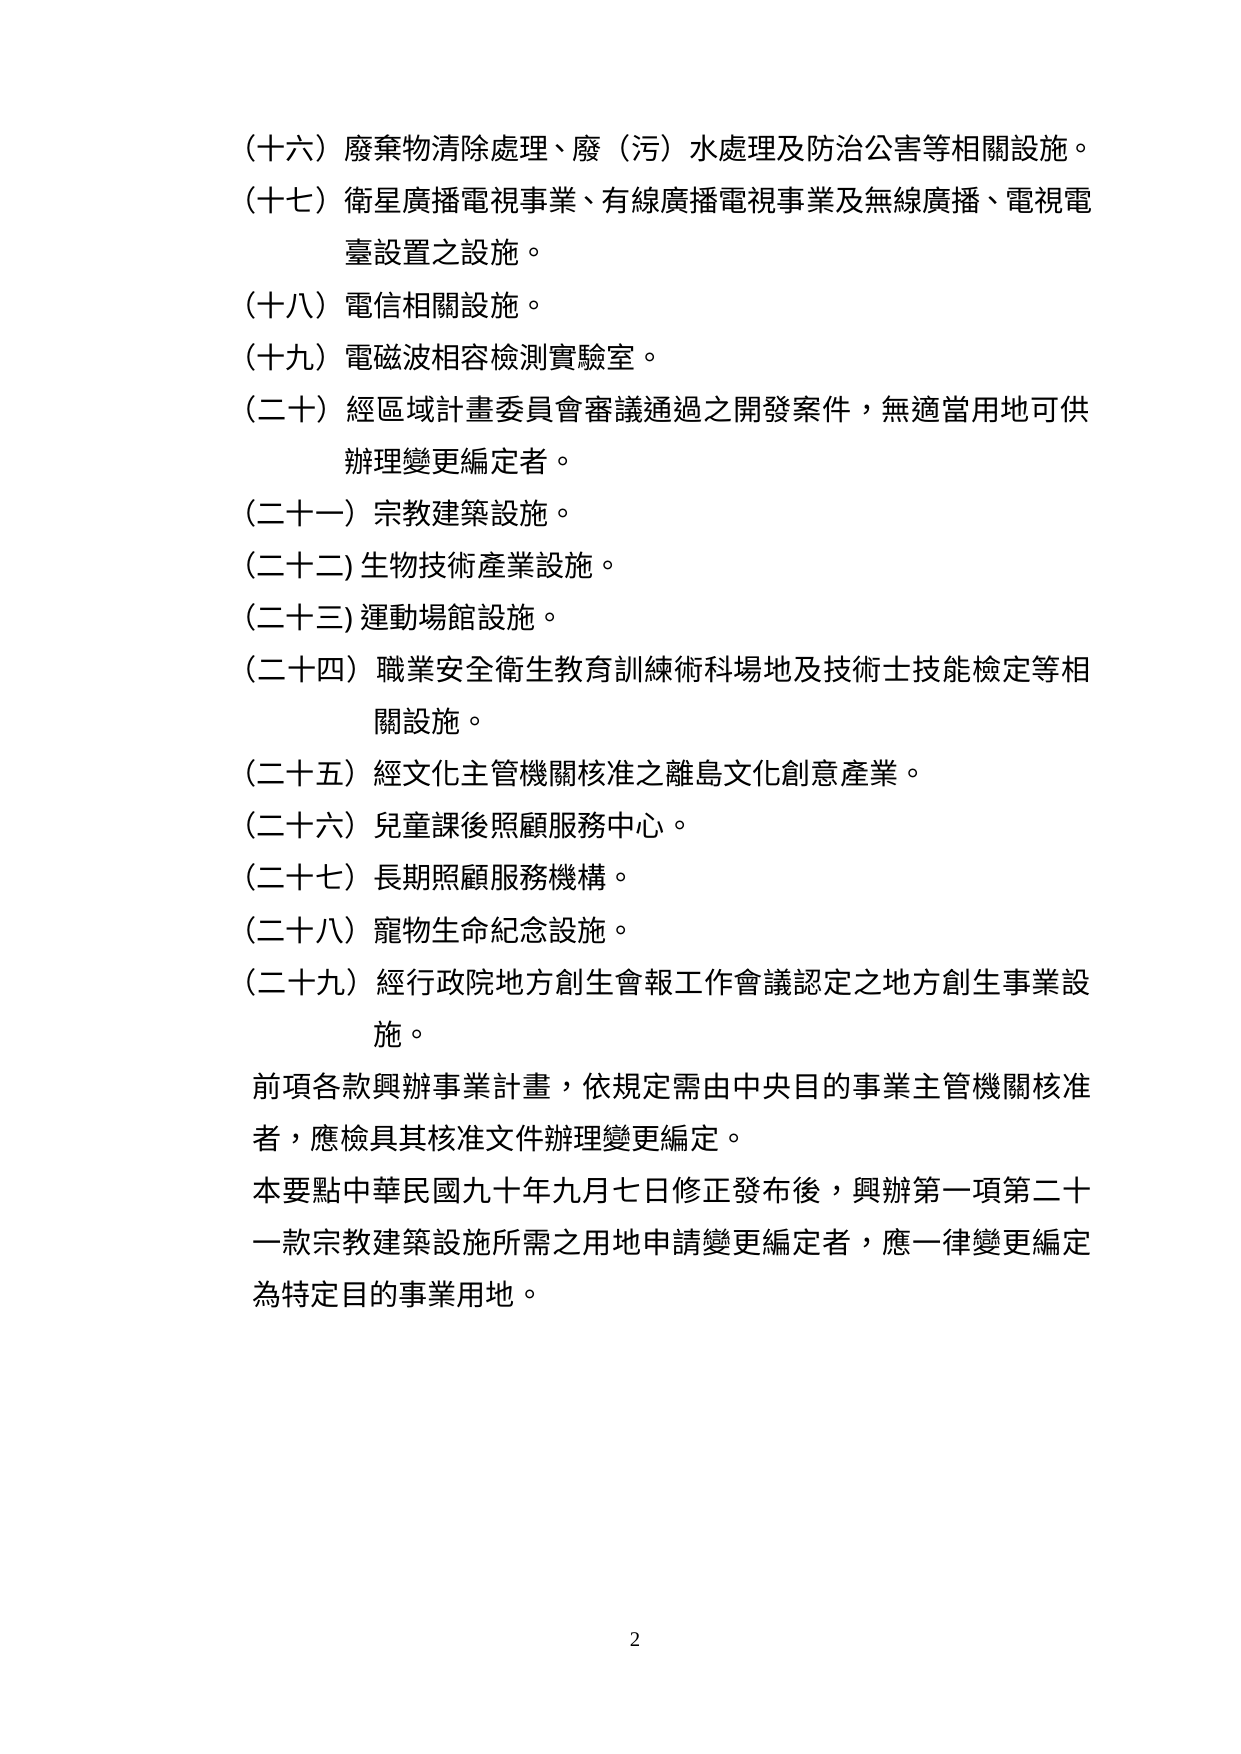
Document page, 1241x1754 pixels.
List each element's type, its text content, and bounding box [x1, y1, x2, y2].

text 前項各款興辦事業計畫，依規定需由中央目的事業主管機關核准者，應檢具其核准文件辦理變更編定。 [252, 1056, 1092, 1160]
text （十九）電磁波相容檢測實驗室。 [227, 326, 1092, 378]
text （二十六）兒童課後照顧服務中心。 [227, 795, 1092, 847]
text （二十九）經行政院地方創生會報工作會議認定之地方創生事業設施。 [227, 951, 1092, 1056]
text （二十一）宗教建築設施。 [227, 483, 1092, 535]
text 本要點中華民國九十年九月七日修正發布後，興辦第一項第二十一款宗教建築設施所需之用地申請變更編定者，應一律變更編定為特定目的事業用地。 [252, 1160, 1092, 1316]
text （十八）電信相關設施。 [227, 274, 1092, 326]
text （二十三) 運動場館設施。 [227, 587, 1092, 639]
text （二十二) 生物技術產業設施。 [227, 535, 1092, 587]
text （十七）衛星廣播電視事業、有線廣播電視事業及無線廣播、電視電臺設置之設施。 [227, 170, 1092, 274]
text （二十四）職業安全衛生教育訓練術科場地及技術士技能檢定等相關設施。 [227, 639, 1092, 743]
text （二十五）經文化主管機關核准之離島文化創意產業。 [227, 743, 1092, 795]
text （二十）經區域計畫委員會審議通過之開發案件，無適當用地可供辦理變更編定者。 [227, 378, 1092, 483]
text （二十八）寵物生命紀念設施。 [227, 899, 1092, 951]
text （十六）廢棄物清除處理、廢（污）水處理及防治公害等相關設施。 [227, 118, 1092, 170]
text （二十七）長期照顧服務機構。 [227, 847, 1092, 899]
